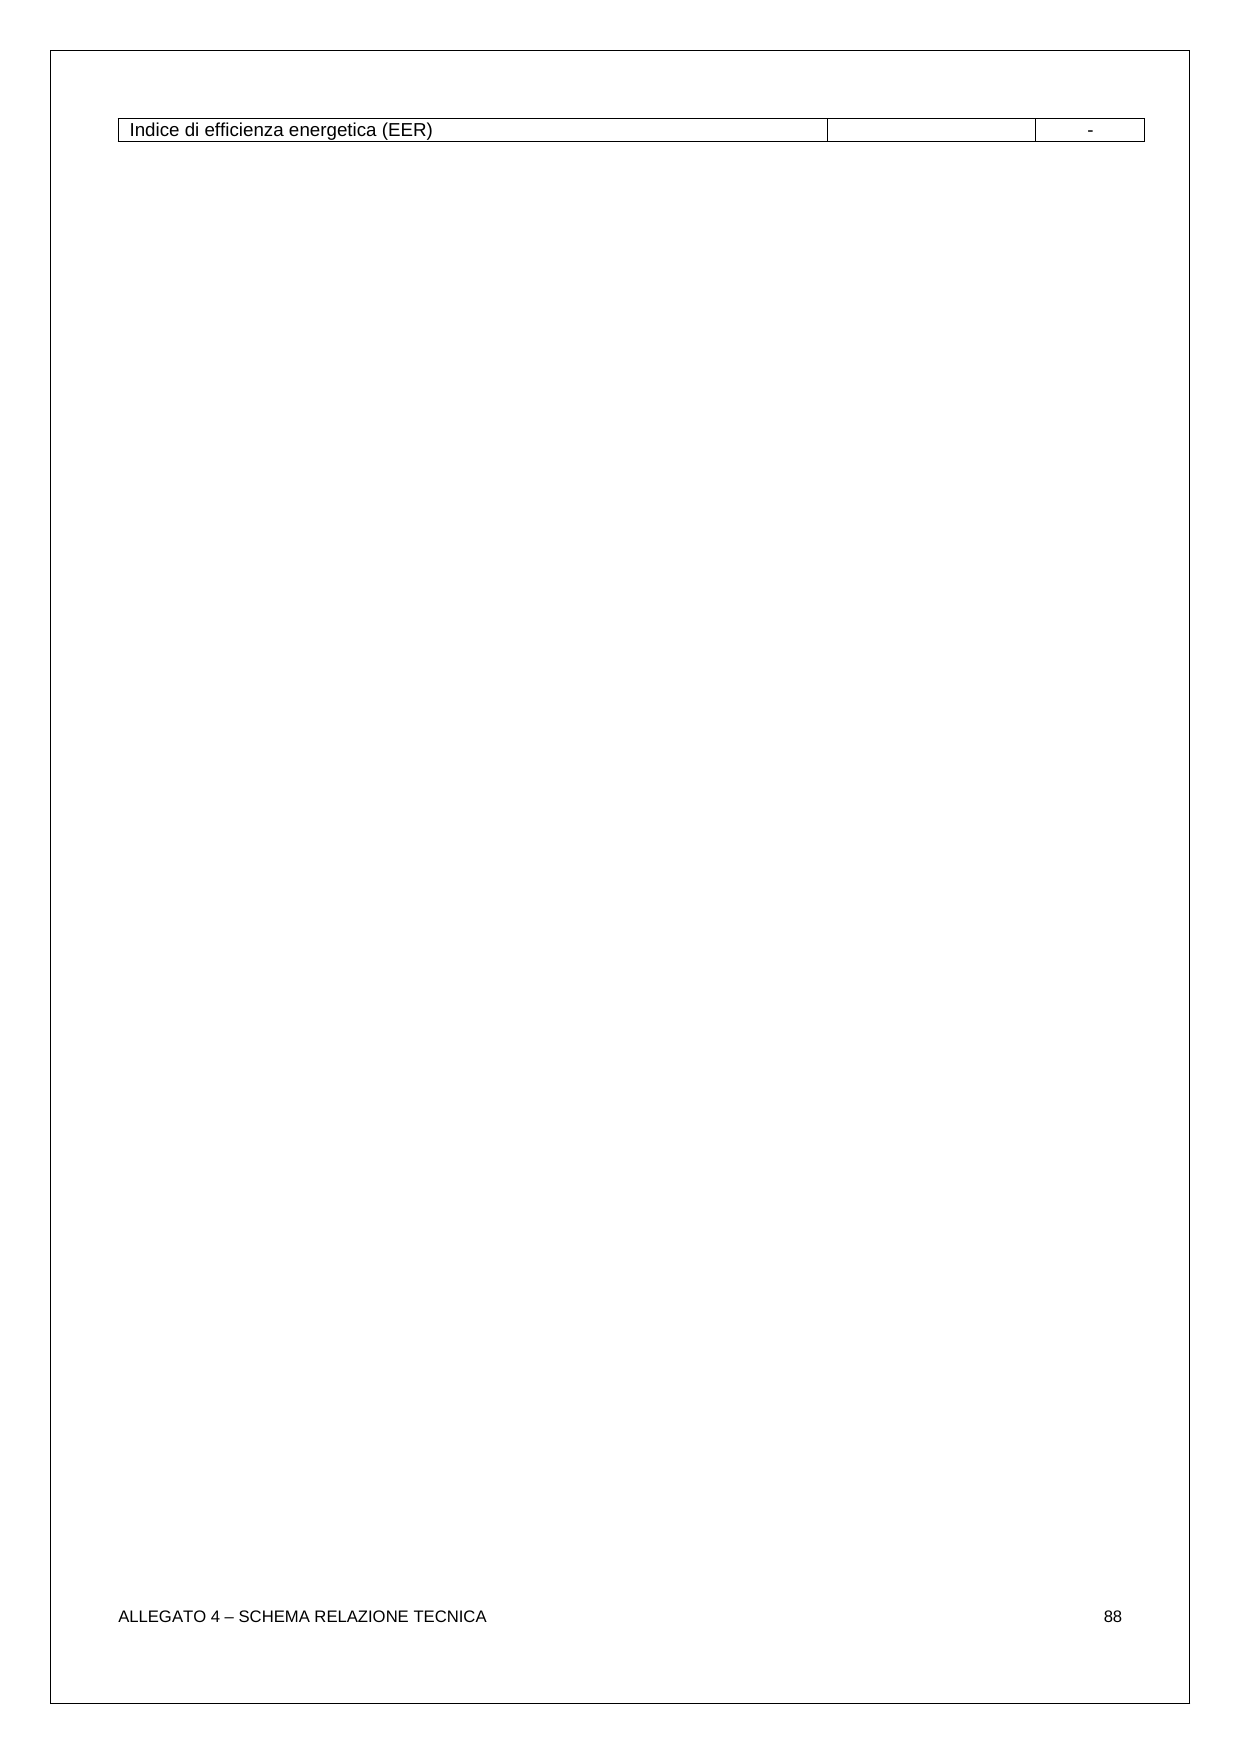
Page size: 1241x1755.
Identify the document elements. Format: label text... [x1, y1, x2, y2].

table_cell [828, 119, 1035, 141]
table_cell - [1036, 119, 1144, 141]
table_cell Indice di efficienza energetica (EER) [119, 119, 827, 141]
